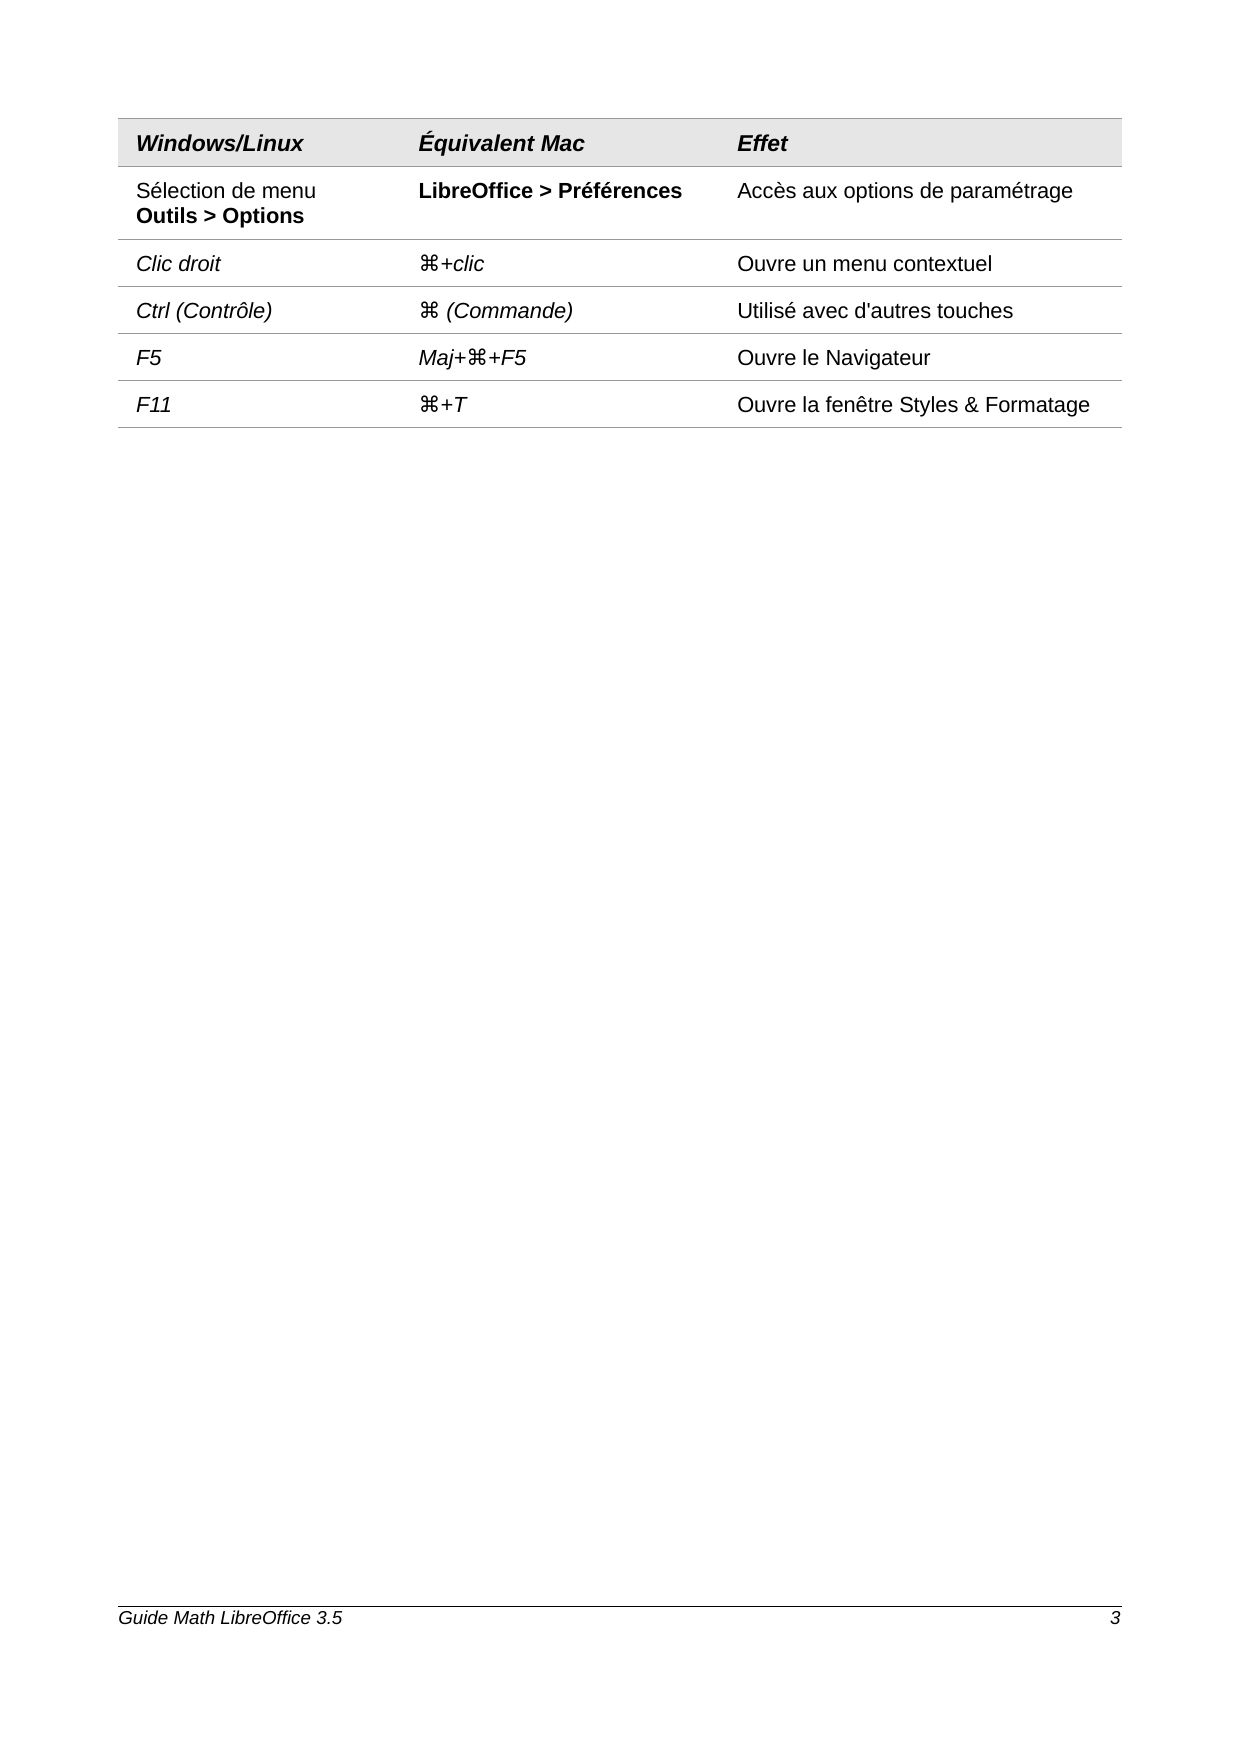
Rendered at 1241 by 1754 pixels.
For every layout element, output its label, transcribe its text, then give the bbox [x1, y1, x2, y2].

table_cell Maj+z+F5 [401, 334, 719, 380]
table_cell Sélection de menu Outils > Options [118, 167, 401, 239]
table_cell Clic droit [118, 240, 401, 286]
table_cell z+clic [401, 240, 719, 286]
table_cell Ouvre la fenêtre Styles & Formatage [719, 381, 1122, 427]
table_cell Accès aux options de paramétrage [719, 167, 1122, 239]
table_cell z+T [401, 381, 719, 427]
table_cell z (Commande) [401, 287, 719, 333]
table_cell LibreOffice > Préférences [401, 167, 719, 239]
table_cell F5 [118, 334, 401, 380]
table_cell Ctrl (Contrôle) [118, 287, 401, 333]
table_header Équivalent Mac [401, 119, 719, 166]
table_cell Ouvre un menu contextuel [719, 240, 1122, 286]
table_cell Ouvre le Navigateur [719, 334, 1122, 380]
table_header Effet [719, 119, 1122, 166]
table_header Windows/Linux [118, 119, 401, 166]
table_cell F11 [118, 381, 401, 427]
table_cell Utilisé avec d'autres touches [719, 287, 1122, 333]
